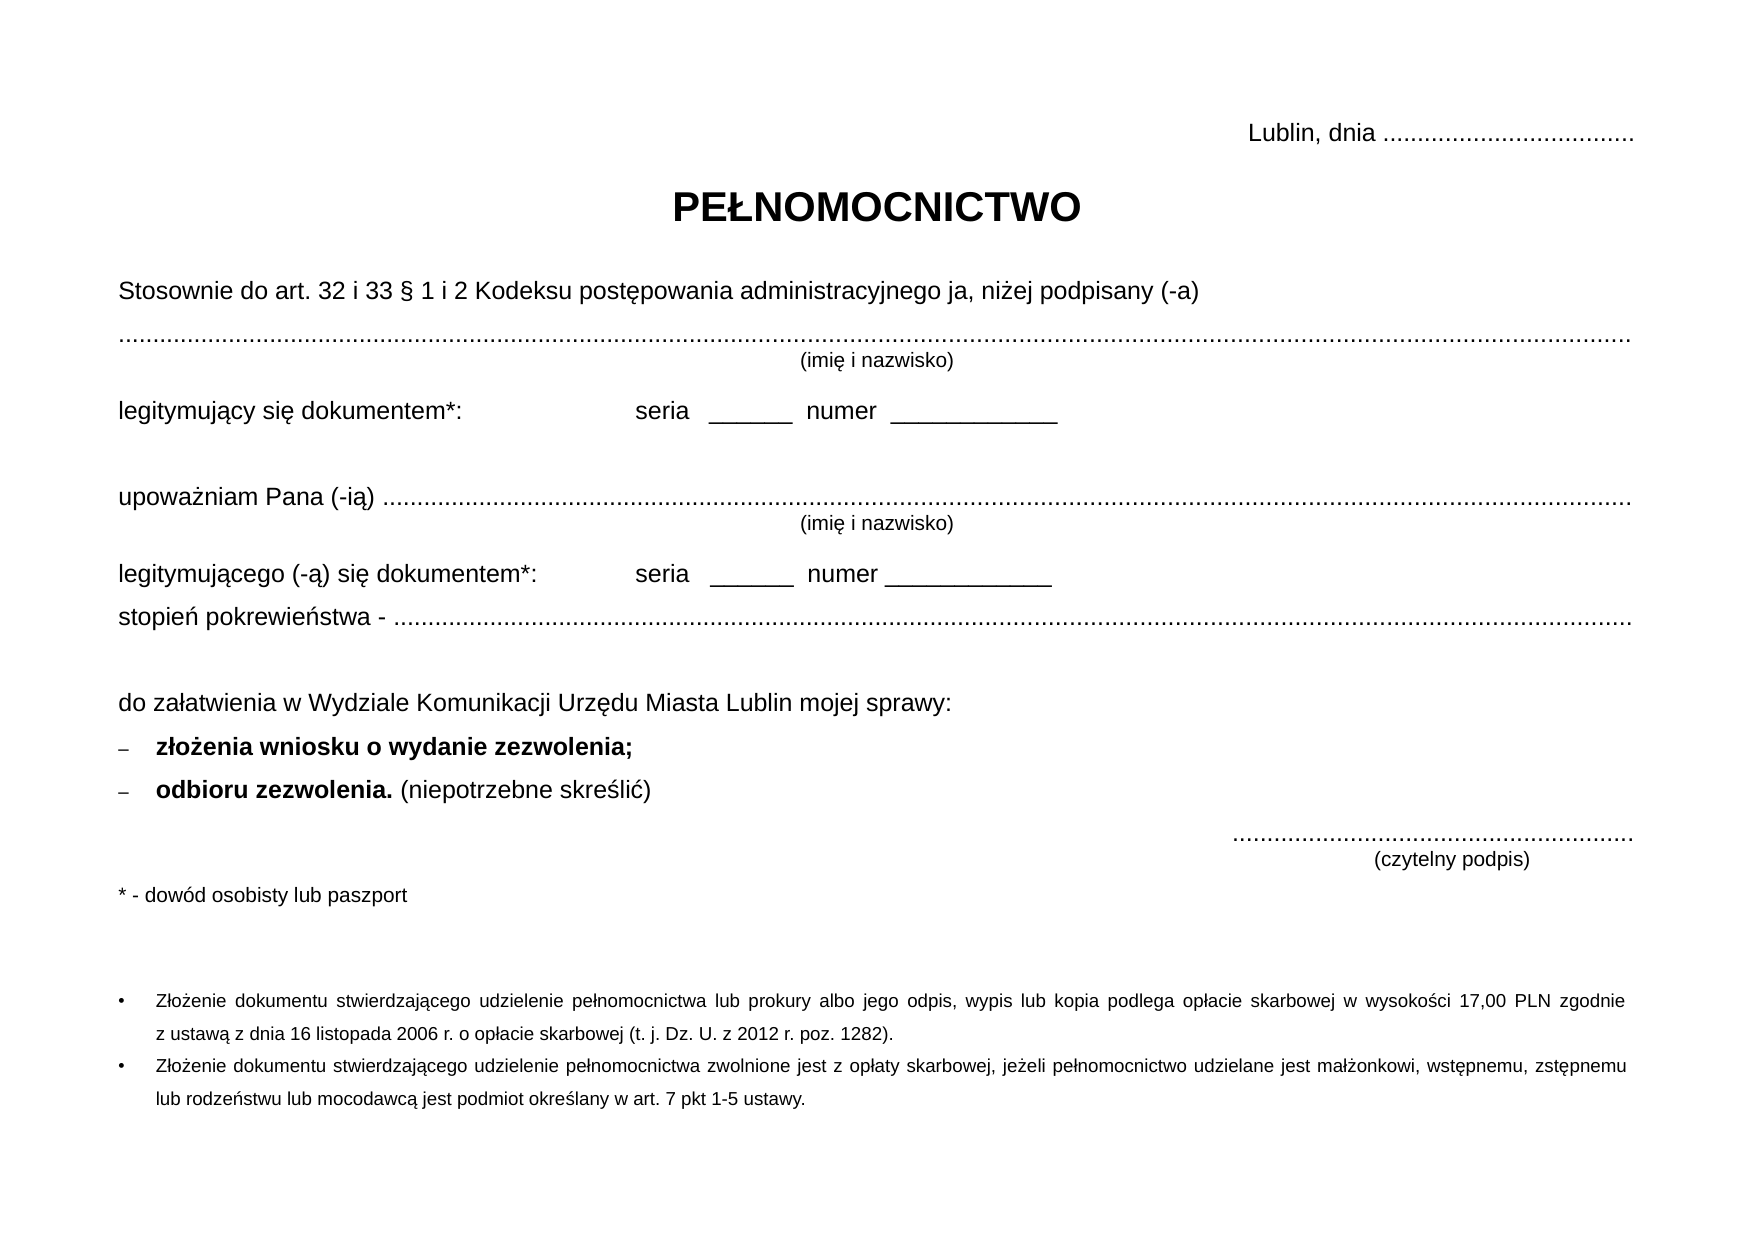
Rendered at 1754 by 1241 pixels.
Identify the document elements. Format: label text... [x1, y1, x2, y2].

text do załatwienia w Wydziale Komunikacji Urzędu Miasta Lublin mojej sprawy: [118, 688, 1636, 717]
text * - dowód osobisty lub paszport [118, 882, 1636, 906]
text legitymujący się dokumentem*: seria ______ numer ____________ [118, 396, 1636, 425]
text .......................................................... [1231, 818, 1636, 846]
list odbioru zezwolenia. (niepotrzebne skreślić) [118, 774, 1636, 803]
text stopień pokrewieństwa - [118, 602, 1636, 631]
text Stosownie do art. 32 i 33 § 1 i 2 Kodeksu postępowania administracyjnego ja, niżej podpisany (-a) [118, 276, 1636, 305]
list Złożenie dokumentu stwierdzającego udzielenie pełnomocnictwa zwolnione jest z opłaty skarbowej, jeżeli pełnomocnictwo udzielane jest małżonkowi, wstępnemu, zstępnemu lub rodzeństwu lub mocodawcą jest podmiot określany w art. 7 pkt 1-5 ustawy. [118, 1055, 1636, 1109]
text (imię i nazwisko) [118, 348, 1636, 372]
list (czytelny podpis) [1231, 846, 1636, 870]
text legitymującego (-ą) się dokumentem*: seria ______ numer ____________ [118, 559, 1636, 588]
text Lublin, dnia [118, 118, 1636, 147]
text upoważniam Pana (-ią) [118, 482, 1636, 511]
text (imię i nazwisko) [118, 511, 1636, 535]
list Złożenie dokumentu stwierdzającego udzielenie pełnomocnictwa lub prokury albo jego odpis, wypis lub kopia podlega opłacie skarbowej w wysokości 17,00 PLN zgodnie z ustawą z dnia 16 listopada 2006 r. o opłacie skarbowej (t. j. Dz. U. z 2012 r. poz. 1282). [118, 990, 1636, 1044]
text PEŁNOMOCNICTWO [118, 183, 1636, 231]
list złożenia wniosku o wydanie zezwolenia; [118, 731, 1636, 760]
